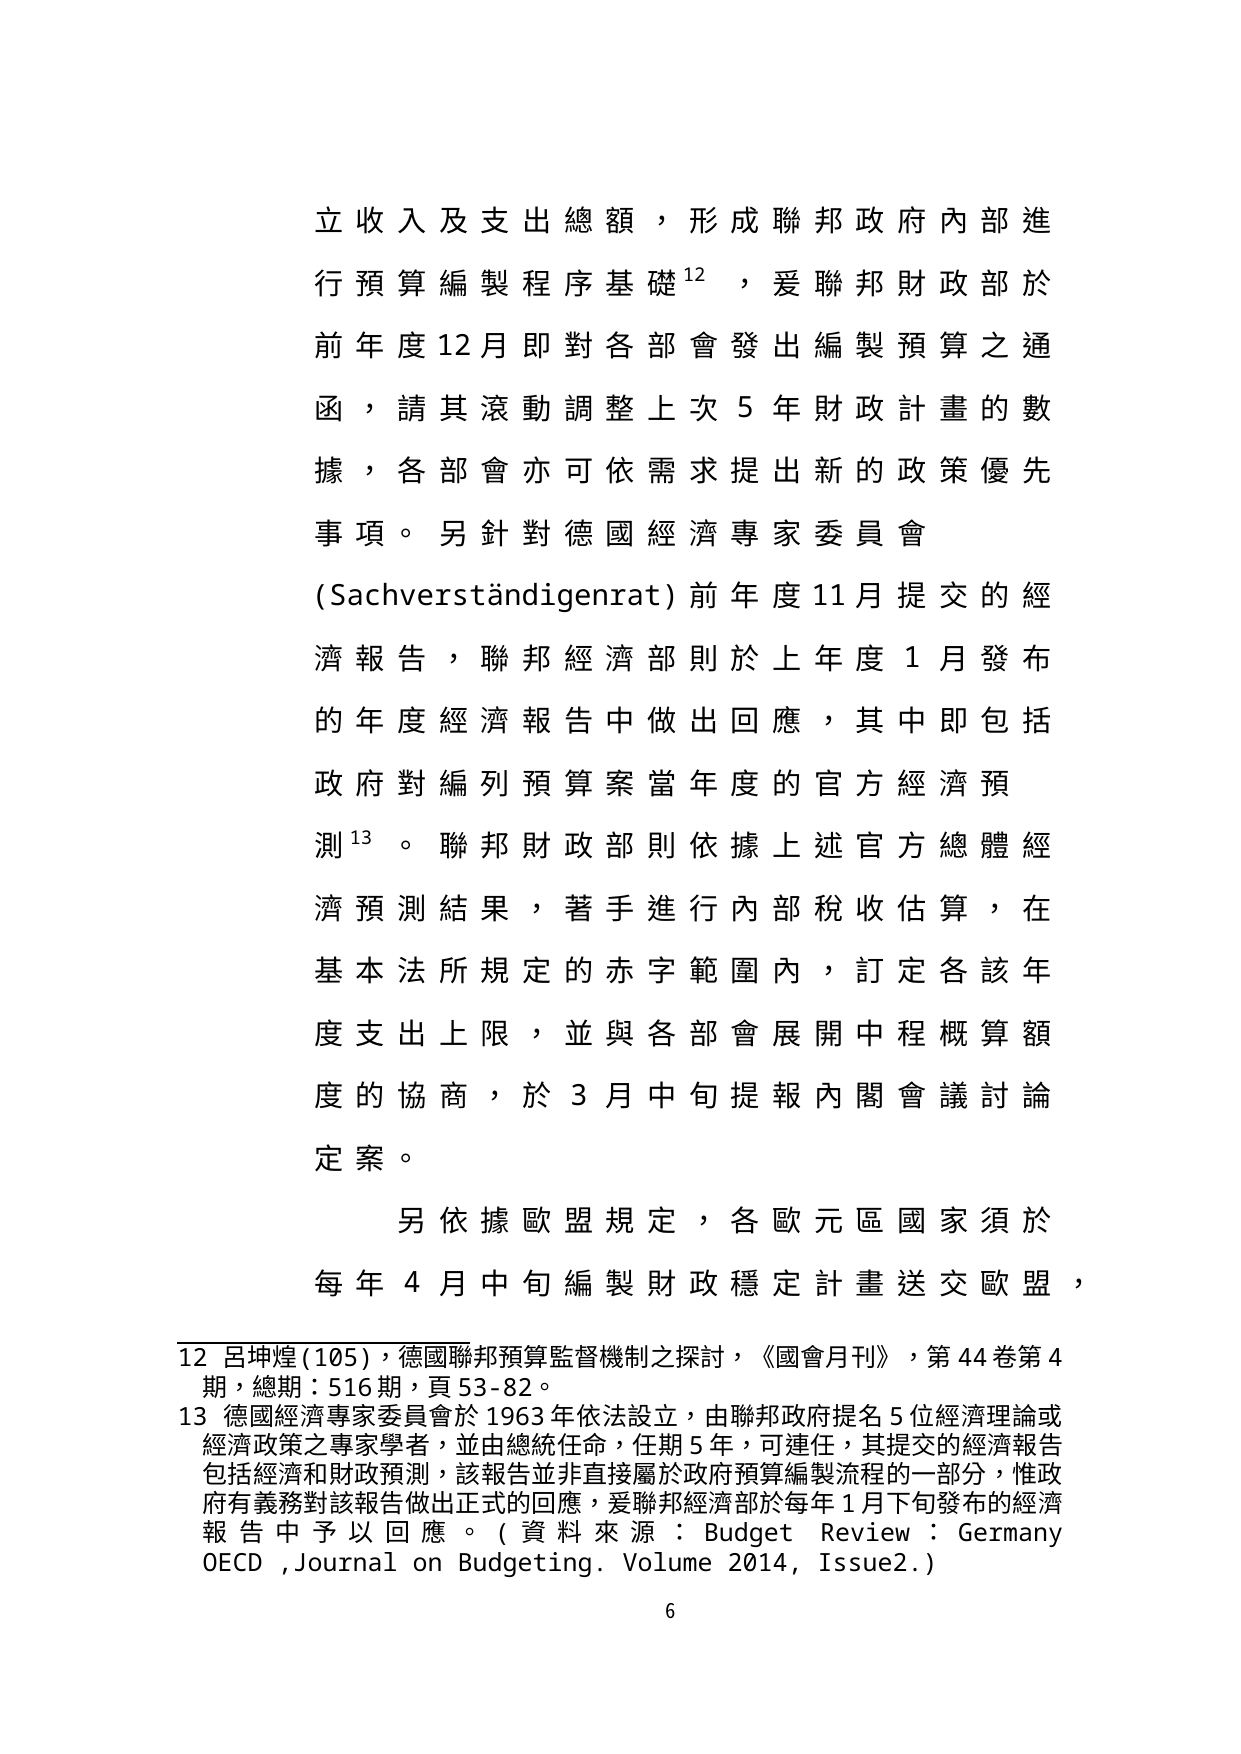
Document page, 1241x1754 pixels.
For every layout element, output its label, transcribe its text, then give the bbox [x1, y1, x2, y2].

text 呂坤煌(105)，德國聯邦預算監督機制之探討，《國會月刊》，第44卷第4期，總期：516期，頁53-82。 [177, 1343, 1063, 1402]
text 立收入及支出總額，形成聯邦政府內部進行預算編製程序基礎，爰聯邦財政部於前年度12月即對各部會發出編製預算之通函，請其滾動調整上次5年財政計畫的數據，各部會亦可依需求提出新的政策優先事項。另針對德國經濟專家委員會(Sachverständigenrat)前年度11月提交的經濟報告，聯邦經濟部則於上年度1月發布的年度經濟報告中做出回應，其中即包括政府對編列預算案當年度的官方經濟預測。聯邦財政部則依據上述官方總體經濟預測結果，著手進行內部稅收估算，在基本法所規定的赤字範圍內，訂定各該年度支出上限，並與各部會展開中程概算額度的協商，於3月中旬提報內閣會議討論定案。 [301, 177, 1058, 1177]
text 德國經濟專家委員會於1963年依法設立，由聯邦政府提名5位經濟理論或經濟政策之專家學者，並由總統任命，任期5年，可連任，其提交的經濟報告包括經濟和財政預測，該報告並非直接屬於政府預算編製流程的一部分，惟政府有義務對該報告做出正式的回應，爰聯邦經濟部於每年1月下旬發布的經濟報告中予以回應。(資料來源：Budget Review：Germany OECD ,Journal on Budgeting. Volume 2014, Issue2.) [177, 1402, 1063, 1577]
text 另依據歐盟規定，各歐元區國家須於每年4月中旬編製財政穩定計畫送交歐盟，以作為監督各國經濟現況與財政政策的工具，爰德國政府據核定之中程概算額度依相關規定格式編製財政穩定計畫，並依限提交歐盟。 [301, 1177, 1058, 1302]
